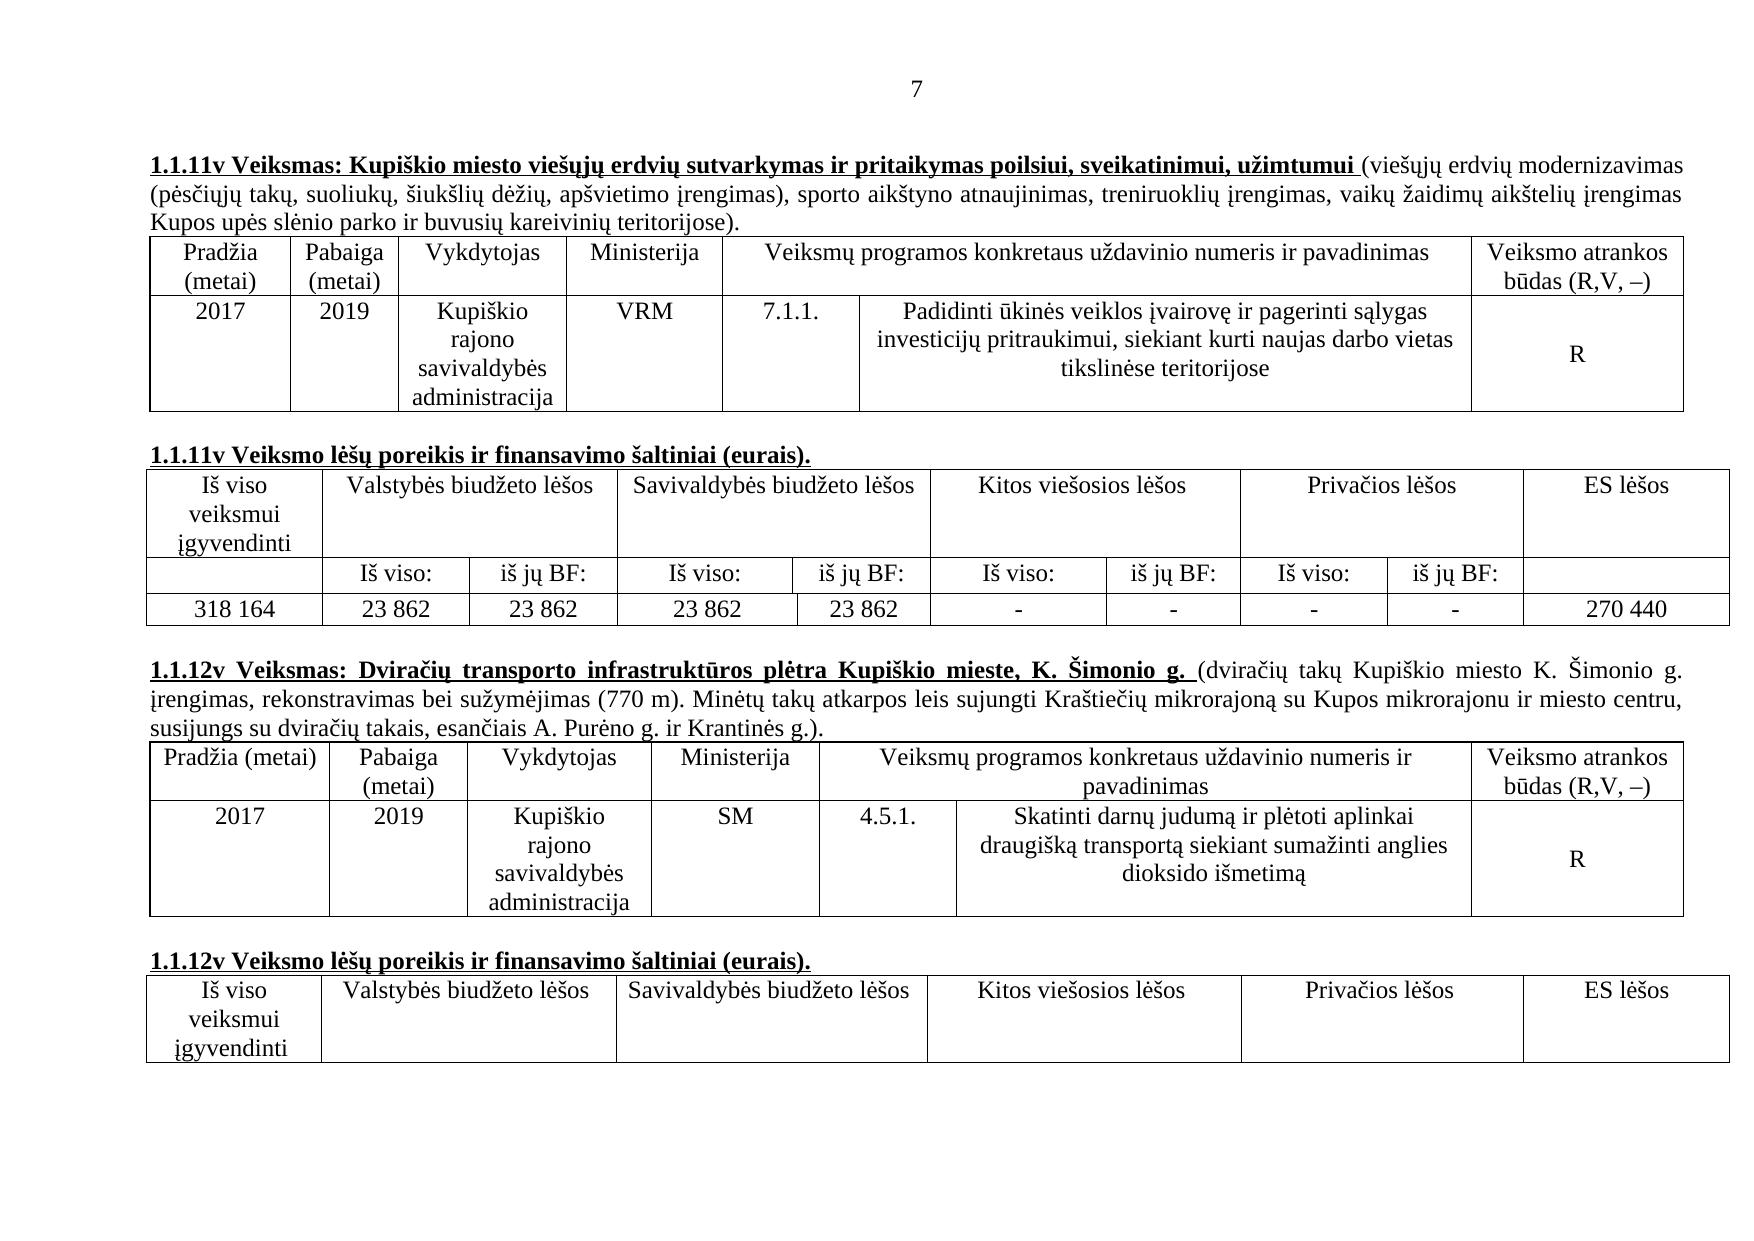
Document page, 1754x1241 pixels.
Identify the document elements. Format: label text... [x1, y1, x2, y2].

table_cell - [1107, 594, 1240, 625]
table_cell 270 440 [1524, 594, 1729, 625]
table_cell Kupiškio rajono savivaldybės administracija [468, 801, 651, 916]
table_header ES lėšos [1524, 976, 1729, 1062]
table_header Pradžia (metai) [151, 237, 290, 295]
table_cell 2019 [291, 296, 398, 411]
text 1.1.11v Veiksmas: Kupiškio miesto viešųjų erdvių sutvarkymas ir pritaikymas poilsiui, sveikatinimui, užimtumui (viešųjų erdvių modernizavimas (pėsčiųjų takų, suoliukų, šiukšlių dėžių, apšvietimo įrengimas), sporto aikštyno atnaujinimas, treniruoklių įrengimas, vaikų žaidimų aikštelių įrengimas Kupos upės slėnio parko ir buvusių kareivinių teritorijose). [150, 150, 1683, 236]
table_header Vykdytojas [468, 743, 651, 800]
table_cell Iš viso: [323, 558, 469, 593]
table_header Veiksmo atrankos būdas (R,V, –) [1472, 237, 1683, 295]
table_header Valstybės biudžeto lėšos [323, 470, 617, 557]
table_cell iš jų BF: [793, 558, 930, 593]
table_cell Kupiškio rajono savivaldybės administracija [399, 296, 566, 411]
table_header Veiksmų programos konkretaus uždavinio numeris ir pavadinimas [723, 237, 1471, 295]
table_header Kitos viešosios lėšos [931, 470, 1240, 557]
table_header Ministerija [567, 237, 722, 295]
table_cell 23 862 [618, 594, 797, 625]
table_cell 7.1.1. [723, 296, 859, 411]
table_cell iš jų BF: [1388, 558, 1523, 593]
table_cell 23 862 [323, 594, 469, 625]
table_cell [1524, 558, 1729, 593]
table_cell Iš viso: [618, 558, 792, 593]
table_header Veiksmų programos konkretaus uždavinio numeris ir pavadinimas [820, 743, 1471, 800]
table_cell Padidinti ūkinės veiklos įvairovę ir pagerinti sąlygas investicijų pritraukimui, siekiant kurti naujas darbo vietas tikslinėse teritorijose [860, 296, 1471, 411]
table_cell 318 164 [147, 594, 322, 625]
table_cell iš jų BF: [470, 558, 617, 593]
table_header ES lėšos [1524, 470, 1729, 557]
table_header Kitos viešosios lėšos [928, 976, 1241, 1062]
table_cell iš jų BF: [1107, 558, 1240, 593]
table_cell 2019 [330, 801, 467, 916]
table_header Vykdytojas [399, 237, 566, 295]
table_cell Iš viso: [1241, 558, 1387, 593]
text 1.1.11v Veiksmo lėšų poreikis ir finansavimo šaltiniai (eurais). [150, 441, 1683, 469]
table_header Veiksmo atrankos būdas (R,V, –) [1472, 743, 1683, 800]
table_header Savivaldybės biudžeto lėšos [618, 470, 930, 557]
text 1.1.12v Veiksmo lėšų poreikis ir finansavimo šaltiniai (eurais). [150, 946, 1683, 974]
text 1.1.12v Veiksmas: Dviračių transporto infrastruktūros plėtra Kupiškio mieste, K. Šimonio g. (dviračių takų Kupiškio miesto K. Šimonio g. įrengimas, rekonstravimas bei sužymėjimas (770 m). Minėtų takų atkarpos leis sujungti Kraštiečių mikrorajoną su Kupos mikrorajonu ir miesto centru, susijungs su dviračių takais, esančiais A. Purėno g. ir Krantinės g.). [150, 655, 1683, 741]
table_header Pabaiga (metai) [330, 743, 467, 800]
table_cell - [1241, 594, 1387, 625]
table_header Savivaldybės biudžeto lėšos [617, 976, 927, 1062]
table_cell 4.5.1. [820, 801, 956, 916]
table_cell SM [652, 801, 819, 916]
table_header Iš viso veiksmui įgyvendinti [147, 976, 321, 1062]
table_header Ministerija [652, 743, 819, 800]
table_cell R [1472, 801, 1683, 916]
table_cell - [931, 594, 1106, 625]
table_cell 23 862 [470, 594, 617, 625]
table_cell Iš viso: [931, 558, 1106, 593]
table_header Privačios lėšos [1241, 470, 1523, 557]
table_cell 2017 [151, 296, 290, 411]
table_header Valstybės biudžeto lėšos [322, 976, 616, 1062]
table_cell - [1388, 594, 1523, 625]
table_header Privačios lėšos [1242, 976, 1523, 1062]
table_cell R [1472, 296, 1683, 411]
table_header Iš viso veiksmui įgyvendinti [147, 470, 322, 557]
table_cell VRM [567, 296, 722, 411]
table_header Pabaiga (metai) [291, 237, 398, 295]
table_header Pradžia (metai) [151, 743, 329, 800]
table_cell [147, 558, 322, 593]
table_cell 2017 [151, 801, 329, 916]
table_cell Skatinti darnų judumą ir plėtoti aplinkai draugišką transportą siekiant sumažinti anglies dioksido išmetimą [957, 801, 1471, 916]
table_cell 23 862 [798, 594, 930, 625]
